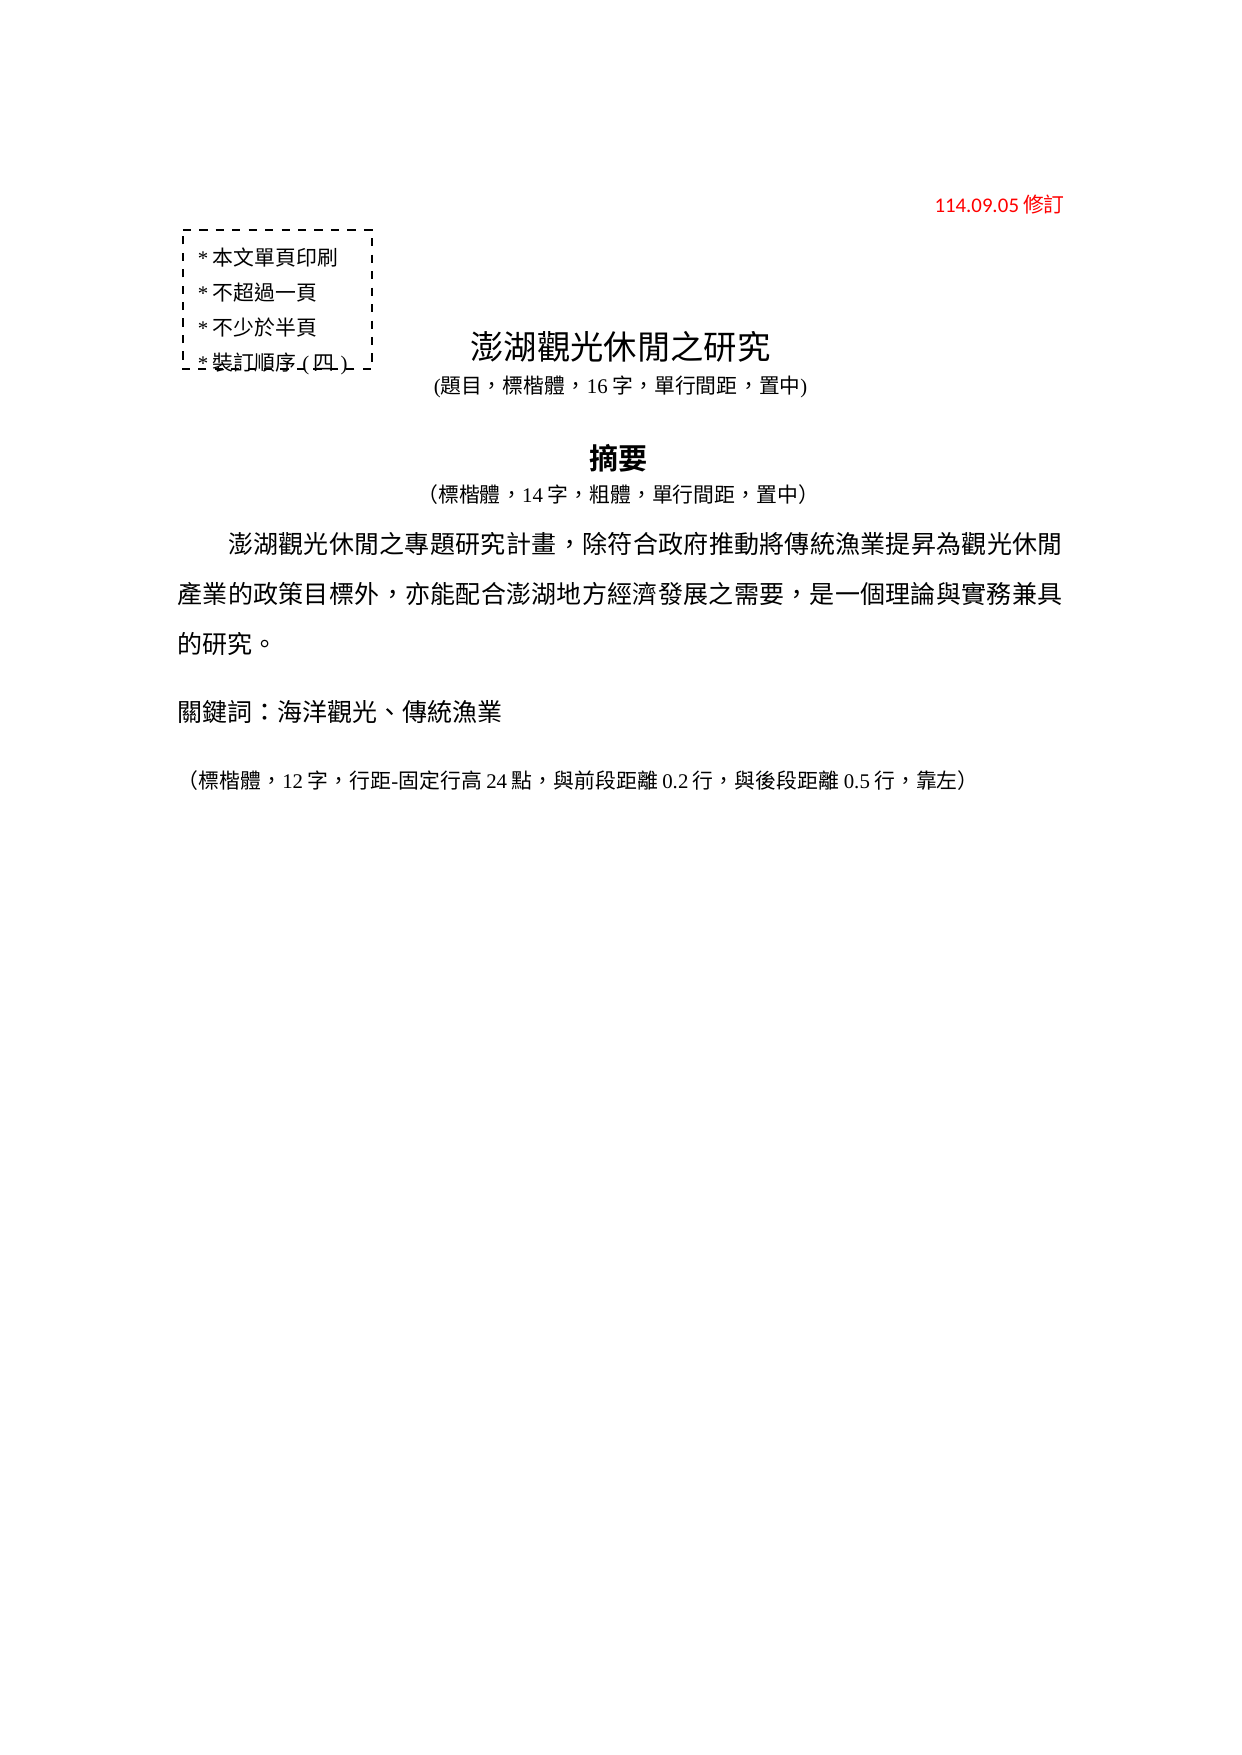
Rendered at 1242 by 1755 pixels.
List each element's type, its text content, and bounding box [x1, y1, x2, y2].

text 澎湖觀光休閒之研究 [372, 321, 1063, 369]
text 澎湖觀光休閒之專題研究計畫，除符合政府推動將傳統漁業提昇為觀光休閒產業的政策目標外，亦能配合澎湖地方經濟發展之需要，是一個理論與實務兼具的研究。 [177, 513, 1063, 663]
text 摘要 [177, 434, 1059, 478]
text (題目，標楷體，16字，單行間距，置中) [177, 369, 1063, 399]
text [177, 321, 183, 369]
text 關鍵詞：海洋觀光、傳統漁業 [177, 681, 1038, 731]
text （標楷體，12字，行距-固定行高24點，與前段距離0.2行，與後段距離0.5行，靠左） [177, 748, 1038, 798]
text （標楷體，14字，粗體，單行間距，置中） [177, 478, 1059, 508]
